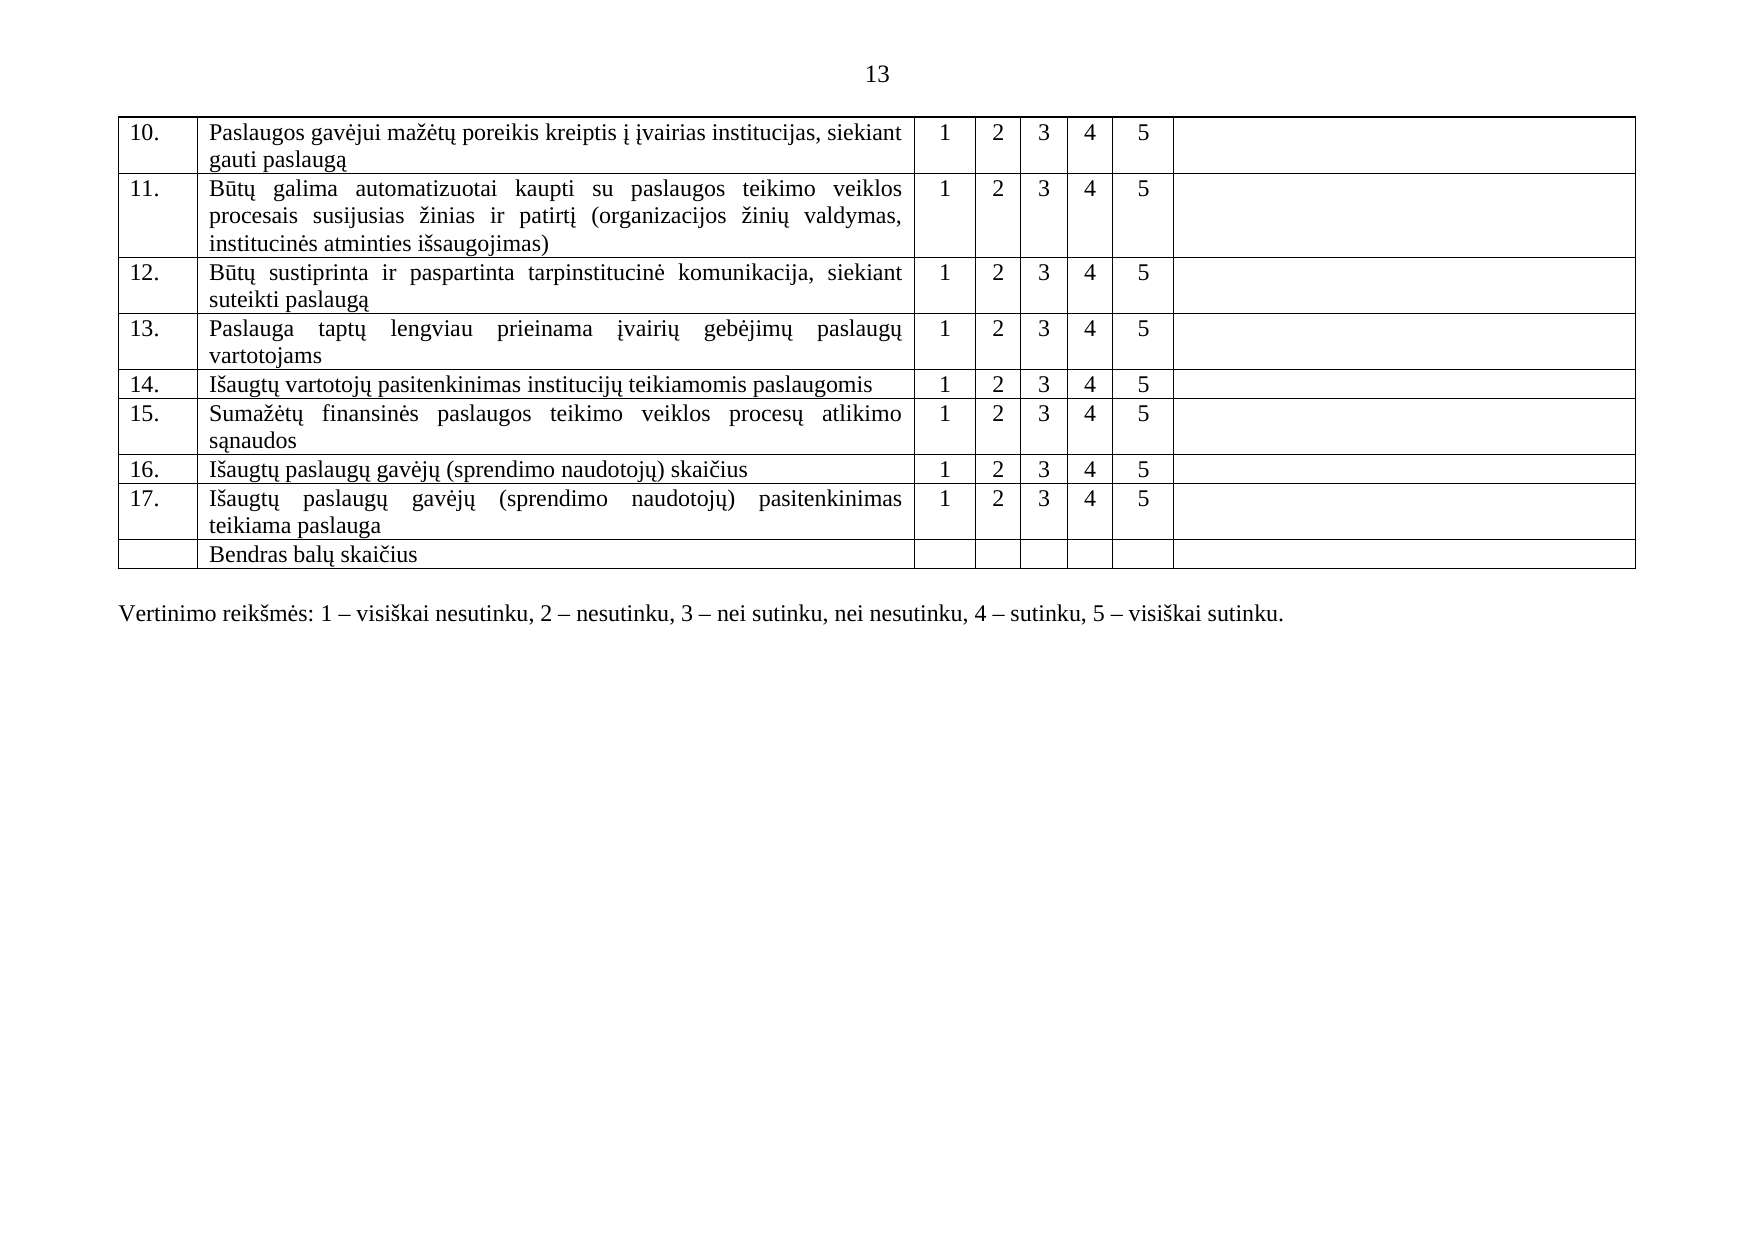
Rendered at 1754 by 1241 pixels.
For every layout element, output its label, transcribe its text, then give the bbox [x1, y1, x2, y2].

table_cell 2 [976, 370, 1020, 398]
table_cell 4 [1068, 314, 1112, 369]
table_cell 2 [976, 484, 1020, 539]
table_cell 2 [976, 174, 1020, 257]
table_cell 5 [1113, 314, 1173, 369]
table_cell [1021, 540, 1067, 567]
table_cell 4 [1068, 484, 1112, 539]
table_cell 15. [119, 399, 197, 454]
table_cell Paslaugos gavėjui mažėtų poreikis kreiptis į įvairias institucijas, siekiant gauti paslaugą [198, 118, 914, 173]
table_cell 13. [119, 314, 197, 369]
table_cell 2 [976, 118, 1020, 173]
table_cell 2 [976, 455, 1020, 483]
table_cell 1 [915, 314, 975, 369]
table_cell [1174, 314, 1635, 369]
table_cell Bendras balų skaičius [198, 540, 914, 567]
table_cell 11. [119, 174, 197, 257]
table_cell 4 [1068, 118, 1112, 173]
table_cell 3 [1021, 174, 1067, 257]
table_cell 1 [915, 118, 975, 173]
table_cell 1 [915, 174, 975, 257]
table_cell [1174, 174, 1635, 257]
table_cell 5 [1113, 455, 1173, 483]
table_cell [1174, 370, 1635, 398]
table_cell 14. [119, 370, 197, 398]
table_cell Būtų galima automatizuotai kaupti su paslaugos teikimo veiklos procesais susijusias žinias ir patirtį (organizacijos žinių valdymas, institucinės atminties išsaugojimas) [198, 174, 914, 257]
table_cell 1 [915, 370, 975, 398]
table_cell 3 [1021, 399, 1067, 454]
table_cell 2 [976, 399, 1020, 454]
table_cell 12. [119, 258, 197, 313]
table_cell [1113, 540, 1173, 567]
table_cell Išaugtų paslaugų gavėjų (sprendimo naudotojų) pasitenkinimas teikiama paslauga [198, 484, 914, 539]
table_cell 1 [915, 455, 975, 483]
table_cell 1 [915, 399, 975, 454]
table_cell 4 [1068, 174, 1112, 257]
table_cell [119, 540, 197, 567]
table_cell [1174, 484, 1635, 539]
table_cell 16. [119, 455, 197, 483]
table_cell 3 [1021, 258, 1067, 313]
table_cell Išaugtų vartotojų pasitenkinimas institucijų teikiamomis paslaugomis [198, 370, 914, 398]
table_cell 2 [976, 258, 1020, 313]
table_cell [1174, 118, 1635, 173]
table_cell 10. [119, 118, 197, 173]
table_cell 3 [1021, 455, 1067, 483]
table_cell Išaugtų paslaugų gavėjų (sprendimo naudotojų) skaičius [198, 455, 914, 483]
table_cell 3 [1021, 118, 1067, 173]
table_cell 4 [1068, 455, 1112, 483]
table_cell 2 [976, 314, 1020, 369]
table_cell 1 [915, 484, 975, 539]
table_cell [1174, 258, 1635, 313]
table_cell [915, 540, 975, 567]
table_cell 5 [1113, 174, 1173, 257]
table_cell Paslauga taptų lengviau prieinama įvairių gebėjimų paslaugų vartotojams [198, 314, 914, 369]
table_cell 5 [1113, 484, 1173, 539]
table_cell 3 [1021, 484, 1067, 539]
table_cell Sumažėtų finansinės paslaugos teikimo veiklos procesų atlikimo sąnaudos [198, 399, 914, 454]
table_cell 3 [1021, 314, 1067, 369]
table_cell [1174, 399, 1635, 454]
table_cell 5 [1113, 399, 1173, 454]
table_cell [976, 540, 1020, 567]
table_cell Būtų sustiprinta ir paspartinta tarpinstitucinė komunikacija, siekiant suteikti paslaugą [198, 258, 914, 313]
text Vertinimo reikšmės: 1 – visiškai nesutinku, 2 – nesutinku, 3 – nei sutinku, nei nesutinku, 4 – sutinku, 5 – visiškai sutinku. [118, 599, 1636, 626]
table_cell 17. [119, 484, 197, 539]
table_cell 3 [1021, 370, 1067, 398]
table_cell 5 [1113, 258, 1173, 313]
table_cell 4 [1068, 370, 1112, 398]
table_cell 5 [1113, 118, 1173, 173]
table_cell [1174, 455, 1635, 483]
table_cell 4 [1068, 399, 1112, 454]
table_cell 4 [1068, 258, 1112, 313]
table_cell 5 [1113, 370, 1173, 398]
table_cell [1174, 540, 1635, 567]
table_cell 1 [915, 258, 975, 313]
table_cell [1068, 540, 1112, 567]
